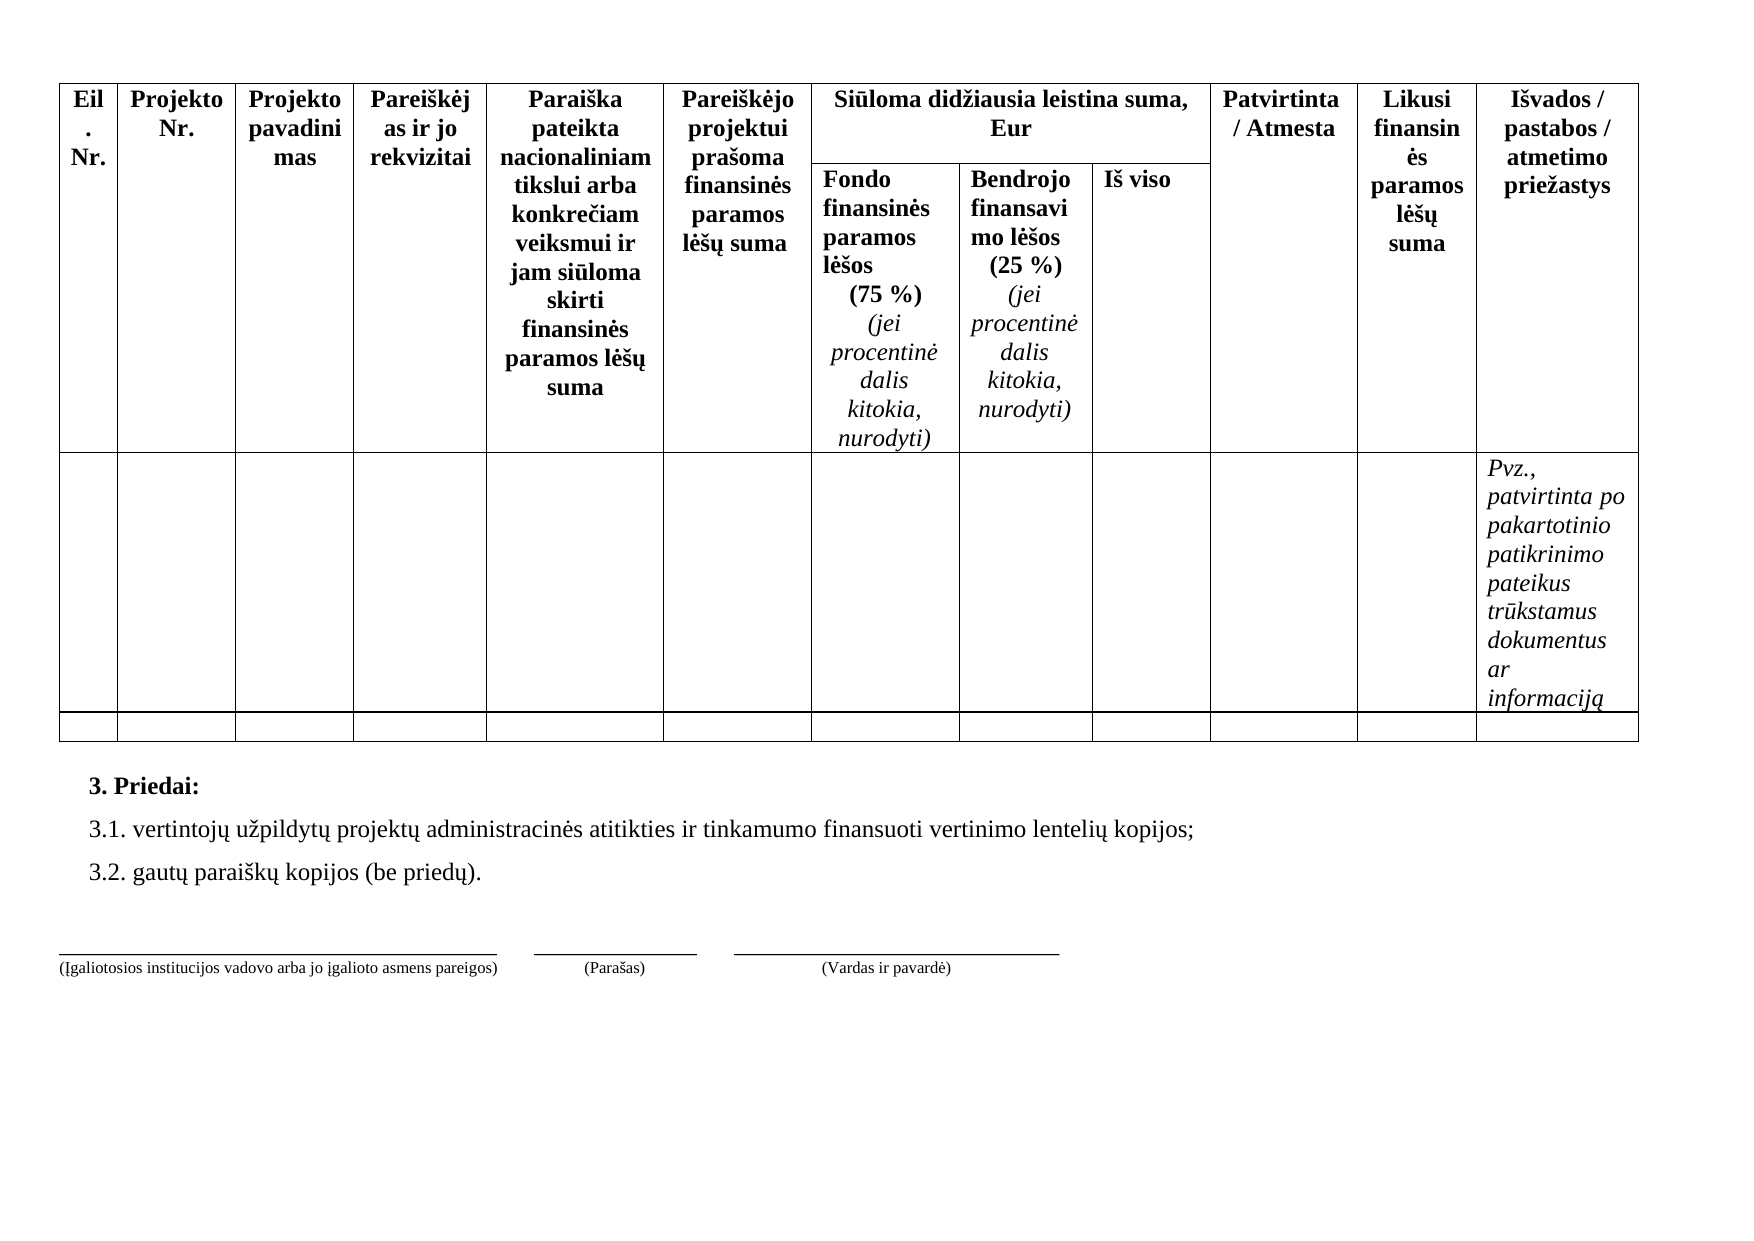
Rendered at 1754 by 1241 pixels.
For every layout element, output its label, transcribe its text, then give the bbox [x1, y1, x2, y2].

table_cell [118, 713, 235, 741]
table_cell [60, 453, 117, 711]
table_header Pareiškėjo projektui prašoma finansinės paramos lėšų suma [664, 84, 811, 452]
text ___________________________________ _____________ __________________________ [59, 929, 1695, 958]
table_header Likusi finansinės paramos lėšų suma [1358, 84, 1476, 452]
table_cell [60, 713, 117, 741]
table_header Patvirtinta / Atmesta [1211, 84, 1357, 452]
text 3. Priedai: [59, 771, 1695, 800]
table_header Išvados / pastabos / atmetimo priežastys [1477, 84, 1638, 452]
table_cell [1358, 453, 1476, 711]
table_cell [354, 453, 486, 711]
table_cell [354, 713, 486, 741]
table_cell [960, 713, 1092, 741]
table_cell [1358, 713, 1476, 741]
table_cell [664, 453, 811, 711]
table_cell [236, 713, 353, 741]
table_cell [487, 713, 663, 741]
table_cell [812, 713, 959, 741]
text 3.2. gautų paraiškų kopijos (be priedų). [59, 857, 1695, 886]
text 3.1. vertintojų užpildytų projektų administracinės atitikties ir tinkamumo finansuoti vertinimo lentelių kopijos; [59, 814, 1695, 843]
table_cell [1093, 453, 1210, 711]
table_cell [1477, 713, 1638, 741]
table_cell [118, 453, 235, 711]
table_header Paraiška pateikta nacionaliniam tikslui arba konkrečiam veiksmui ir jam siūloma skirti finansinės paramos lėšų suma [487, 84, 663, 452]
table_cell Bendrojo finansavimo lėšos (25 %) (jei procentinė dalis kitokia, nurodyti) [960, 164, 1092, 452]
table_header Siūloma didžiausia leistina suma, Eur [812, 84, 1210, 163]
table_cell Iš viso [1093, 164, 1210, 452]
table_cell [960, 453, 1092, 711]
table_cell [1093, 713, 1210, 741]
text (Įgaliotosios institucijos vadovo arba jo įgalioto asmens pareigos) (Parašas) (Vardas ir pavardė) [59, 958, 1695, 977]
table_cell [812, 453, 959, 711]
table_cell [664, 713, 811, 741]
table_header Projekto Nr. [118, 84, 235, 452]
table_header Eil. Nr. [60, 84, 117, 452]
table_cell [1211, 453, 1357, 711]
table_cell [487, 453, 663, 711]
table_header Projekto pavadinimas [236, 84, 353, 452]
table_header Pareiškėjas ir jo rekvizitai [354, 84, 486, 452]
table_cell Fondo finansinės paramos lėšos (75 %) (jei procentinė dalis kitokia, nurodyti) [812, 164, 959, 452]
table_cell [236, 453, 353, 711]
table_cell Pvz., patvirtinta po pakartotinio patikrinimo pateikus trūkstamus dokumentus ar informaciją [1477, 453, 1638, 711]
table_cell [1211, 713, 1357, 741]
